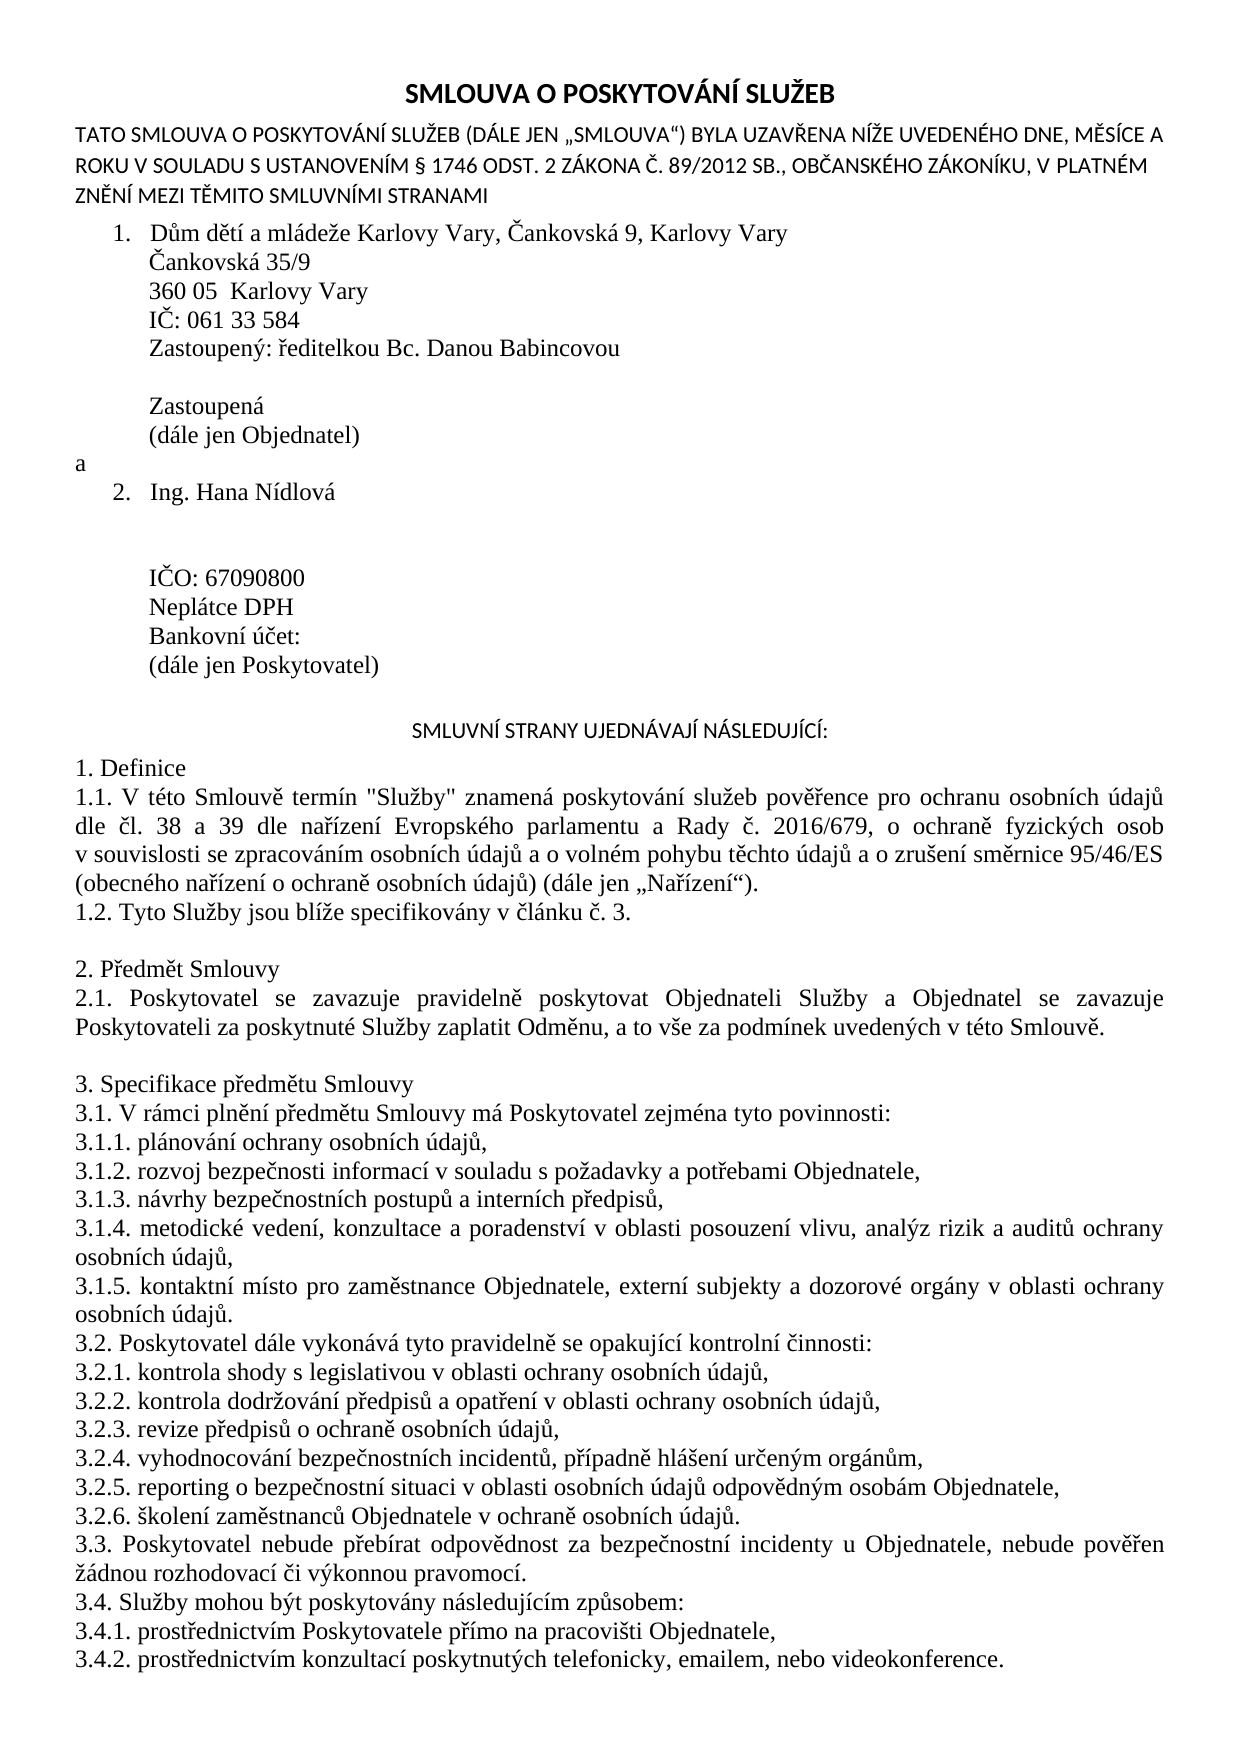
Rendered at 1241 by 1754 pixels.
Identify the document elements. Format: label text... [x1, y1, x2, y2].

text Neplátce DPH [75, 592, 1165, 621]
list Dům dětí a mládeže Karlovy Vary, Čankovská 9, Karlovy Vary [112, 218, 1165, 247]
text IČO: 67090800 [75, 563, 1165, 592]
text 3.1.5. kontaktní místo pro zaměstnance Objednatele, externí subjekty a dozorové orgány v oblasti ochrany osobních údajů. [75, 1271, 1165, 1328]
text (dále jen Objednatel) [75, 420, 1165, 448]
text 3.4. Služby mohou být poskytovány následujícím způsobem: [75, 1587, 1165, 1616]
text 3.2.3. revize předpisů o ochraně osobních údajů, [75, 1414, 1165, 1443]
list Ing. Hana Nídlová [112, 477, 1165, 506]
text 2.1. Poskytovatel se zavazuje pravidelně poskytovat Objednateli Služby a Objednatel se zavazuje Poskytovateli za poskytnuté Služby zaplatit Odměnu, a to vše za podmínek uvedených v této Smlouvě. [75, 983, 1165, 1041]
text Smlouva o poskytování služeb [75, 75, 1165, 111]
text 360 05 Karlovy Vary [75, 276, 1165, 305]
text 3.3. Poskytovatel nebude přebírat odpovědnost za bezpečnostní incidenty u Objednatele, nebude pověřen žádnou rozhodovací či výkonnou pravomocí. [75, 1529, 1165, 1587]
text 3.2. Poskytovatel dále vykonává tyto pravidelně se opakující kontrolní činnosti: [75, 1328, 1165, 1357]
text 3. Specifikace předmětu Smlouvy [75, 1069, 1165, 1098]
text 3.2.4. vyhodnocování bezpečnostních incidentů, případně hlášení určeným orgánům, [75, 1443, 1165, 1472]
text Zastoupená [75, 391, 1165, 420]
text 3.4.1. prostřednictvím Poskytovatele přímo na pracovišti Objednatele, [75, 1616, 1165, 1644]
text 3.1. V rámci plnění předmětu Smlouvy má Poskytovatel zejména tyto povinnosti: [75, 1098, 1165, 1127]
text 1. Definice [75, 753, 1165, 782]
text a [75, 448, 1165, 477]
text 2. Předmět Smlouvy [75, 954, 1165, 983]
text 3.2.2. kontrola dodržování předpisů a opatření v oblasti ochrany osobních údajů, [75, 1386, 1165, 1414]
text IČ: 061 33 584 [75, 305, 1165, 333]
text Čankovská 35/9 [149, 247, 1165, 276]
text 3.1.1. plánování ochrany osobních údajů, [75, 1127, 1165, 1156]
text TATO SMLOUVA O POSKYTOVÁNÍ SLUŽEB (DÁLE JEN „SMLOUVA“) BYLA UZAVŘENA NÍŽE UVEDENÉHO DNE, MĚSÍCE A ROKU v souladu s ustanovením § 1746 odst. 2 zákona č. 89/2012 Sb., Občanského zákoníku, v platném znění MEZI TĚMITO SMLUVNÍMI STRANAMI [75, 120, 1165, 209]
text 3.1.4. metodické vedení, konzultace a poradenství v oblasti posouzení vlivu, analýz rizik a auditů ochrany osobních údajů, [75, 1213, 1165, 1271]
text Bankovní účet: [75, 621, 1165, 650]
text Zastoupený: ředitelkou Bc. Danou Babincovou [75, 333, 1165, 362]
text 1.2. Tyto Služby jsou blíže specifikovány v článku č. 3. [75, 897, 1165, 926]
text 3.1.2. rozvoj bezpečnosti informací v souladu s požadavky a potřebami Objednatele, [75, 1156, 1165, 1184]
text 3.2.5. reporting o bezpečnostní situaci v oblasti osobních údajů odpovědným osobám Objednatele, [75, 1472, 1165, 1501]
text 3.2.6. školení zaměstnanců Objednatele v ochraně osobních údajů. [75, 1501, 1165, 1529]
text 1.1. V této Smlouvě termín "Služby" znamená poskytování služeb pověřence pro ochranu osobních údajů dle čl. 38 a 39 dle nařízení Evropského parlamentu a Rady č. 2016/679, o ochraně fyzických osob v souvislosti se zpracováním osobních údajů a o volném pohybu těchto údajů a o zrušení směrnice 95/46/ES (obecného nařízení o ochraně osobních údajů) (dále jen „Nařízení“). [75, 782, 1165, 897]
text 3.2.1. kontrola shody s legislativou v oblasti ochrany osobních údajů, [75, 1357, 1165, 1386]
text 3.4.2. prostřednictvím konzultací poskytnutých telefonicky, emailem, nebo videokonference. [75, 1644, 1165, 1673]
text 3.1.3. návrhy bezpečnostních postupů a interních předpisů, [75, 1184, 1165, 1213]
text SMLUVNÍ STRANY UJEDNÁVAJÍ NÁSLEDUJÍCÍ: [75, 716, 1165, 744]
text (dále jen Poskytovatel) [75, 650, 1165, 678]
